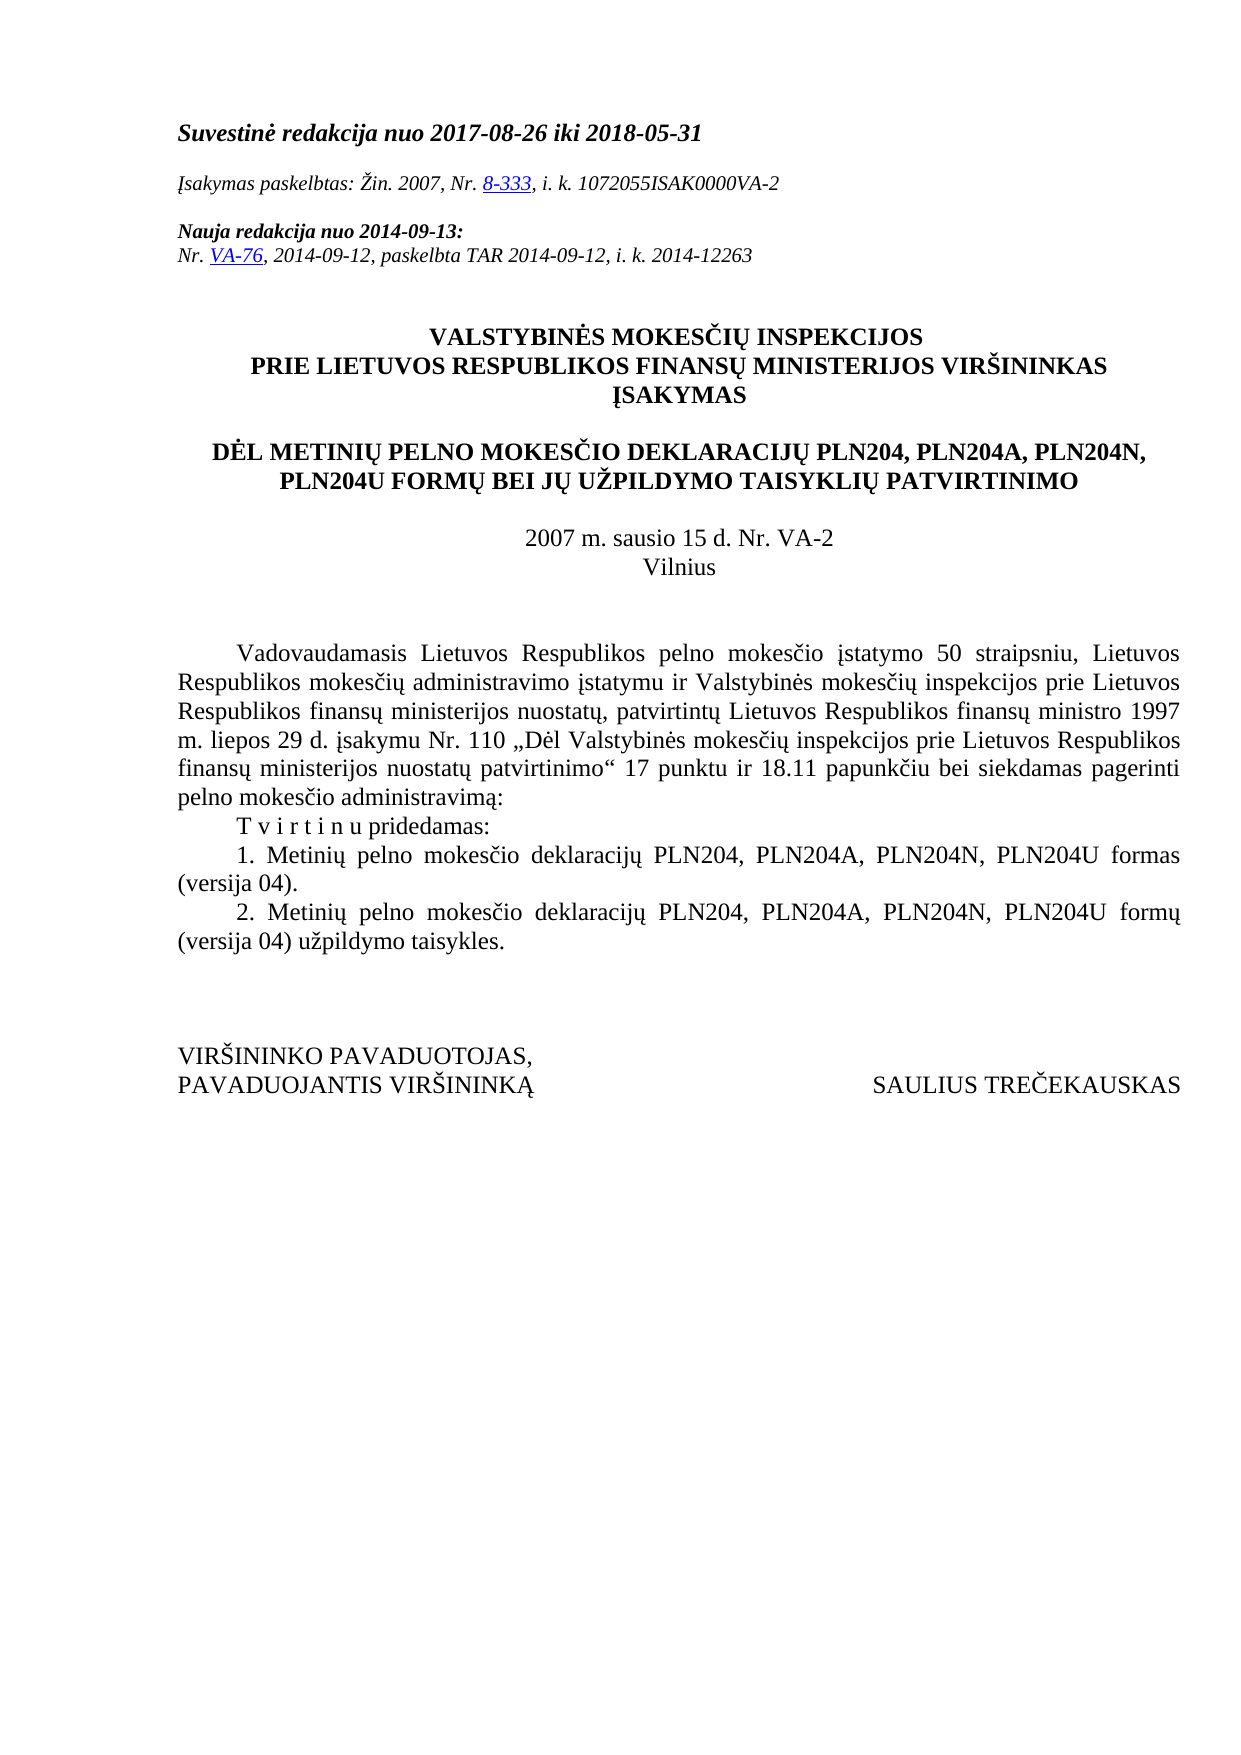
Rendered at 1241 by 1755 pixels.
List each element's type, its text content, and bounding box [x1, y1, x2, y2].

text PRIE LIETUVOS RESPUBLIKOS FINANSŲ MINISTERIJOS VIRŠININKAS [177, 351, 1181, 380]
text PAVADUOJANTIS VIRŠININKĄ SAULIUS TREČEKAUSKAS [177, 1070, 1181, 1098]
text 2. Metinių pelno mokesčio deklaracijų PLN204, PLN204A, PLN204N, PLN204U formų (versija 04) užpildymo taisykles. [177, 897, 1181, 955]
text Vadovaudamasis Lietuvos Respublikos pelno mokesčio įstatymo 50 straipsniu, Lietuvos Respublikos mokesčių administravimo įstatymu ir Valstybinės mokesčių inspekcijos prie Lietuvos Respublikos finansų ministerijos nuostatų, patvirtintų Lietuvos Respublikos finansų ministro 1997 m. liepos 29 d. įsakymu Nr. 110 „Dėl Valstybinės mokesčių inspekcijos prie Lietuvos Respublikos finansų ministerijos nuostatų patvirtinimo“ 17 punktu ir 18.11 papunkčiu bei siekdamas pagerinti pelno mokesčio administravimą: [177, 638, 1181, 811]
text T v i r t i n u pridedamas: [177, 811, 1181, 840]
text Nauja redakcija nuo 2014-09-13: [177, 219, 1181, 243]
text VIRŠININKO PAVADUOTOJAS, [177, 1041, 1181, 1070]
text Nr. VA-76, 2014-09-12, paskelbta TAR 2014-09-12, i. k. 2014-12263 [177, 243, 1181, 267]
text 2007 m. sausio 15 d. Nr. VA-2 [177, 523, 1181, 552]
text Vilnius [177, 552, 1181, 581]
text 1. Metinių pelno mokesčio deklaracijų PLN204, PLN204A, PLN204N, PLN204U formas (versija 04). [177, 840, 1181, 897]
text Įsakymas paskelbtas: Žin. 2007, Nr. 8-333, i. k. 1072055ISAK0000VA-2 [177, 171, 1181, 195]
text VALSTYBINĖS MOKESČIŲ INSPEKCIJOS [177, 322, 1181, 351]
text DĖL METINIŲ PELNO MOKESČIO DEKLARACIJŲ PLN204, PLN204A, PLN204N, PLN204U FORMŲ BEI JŲ UŽPILDYMO TAISYKLIŲ PATVIRTINIMO [177, 437, 1181, 495]
text ĮSAKYMAS [177, 380, 1181, 408]
text Suvestinė redakcija nuo 2017-08-26 iki 2018-05-31 [177, 118, 1181, 147]
